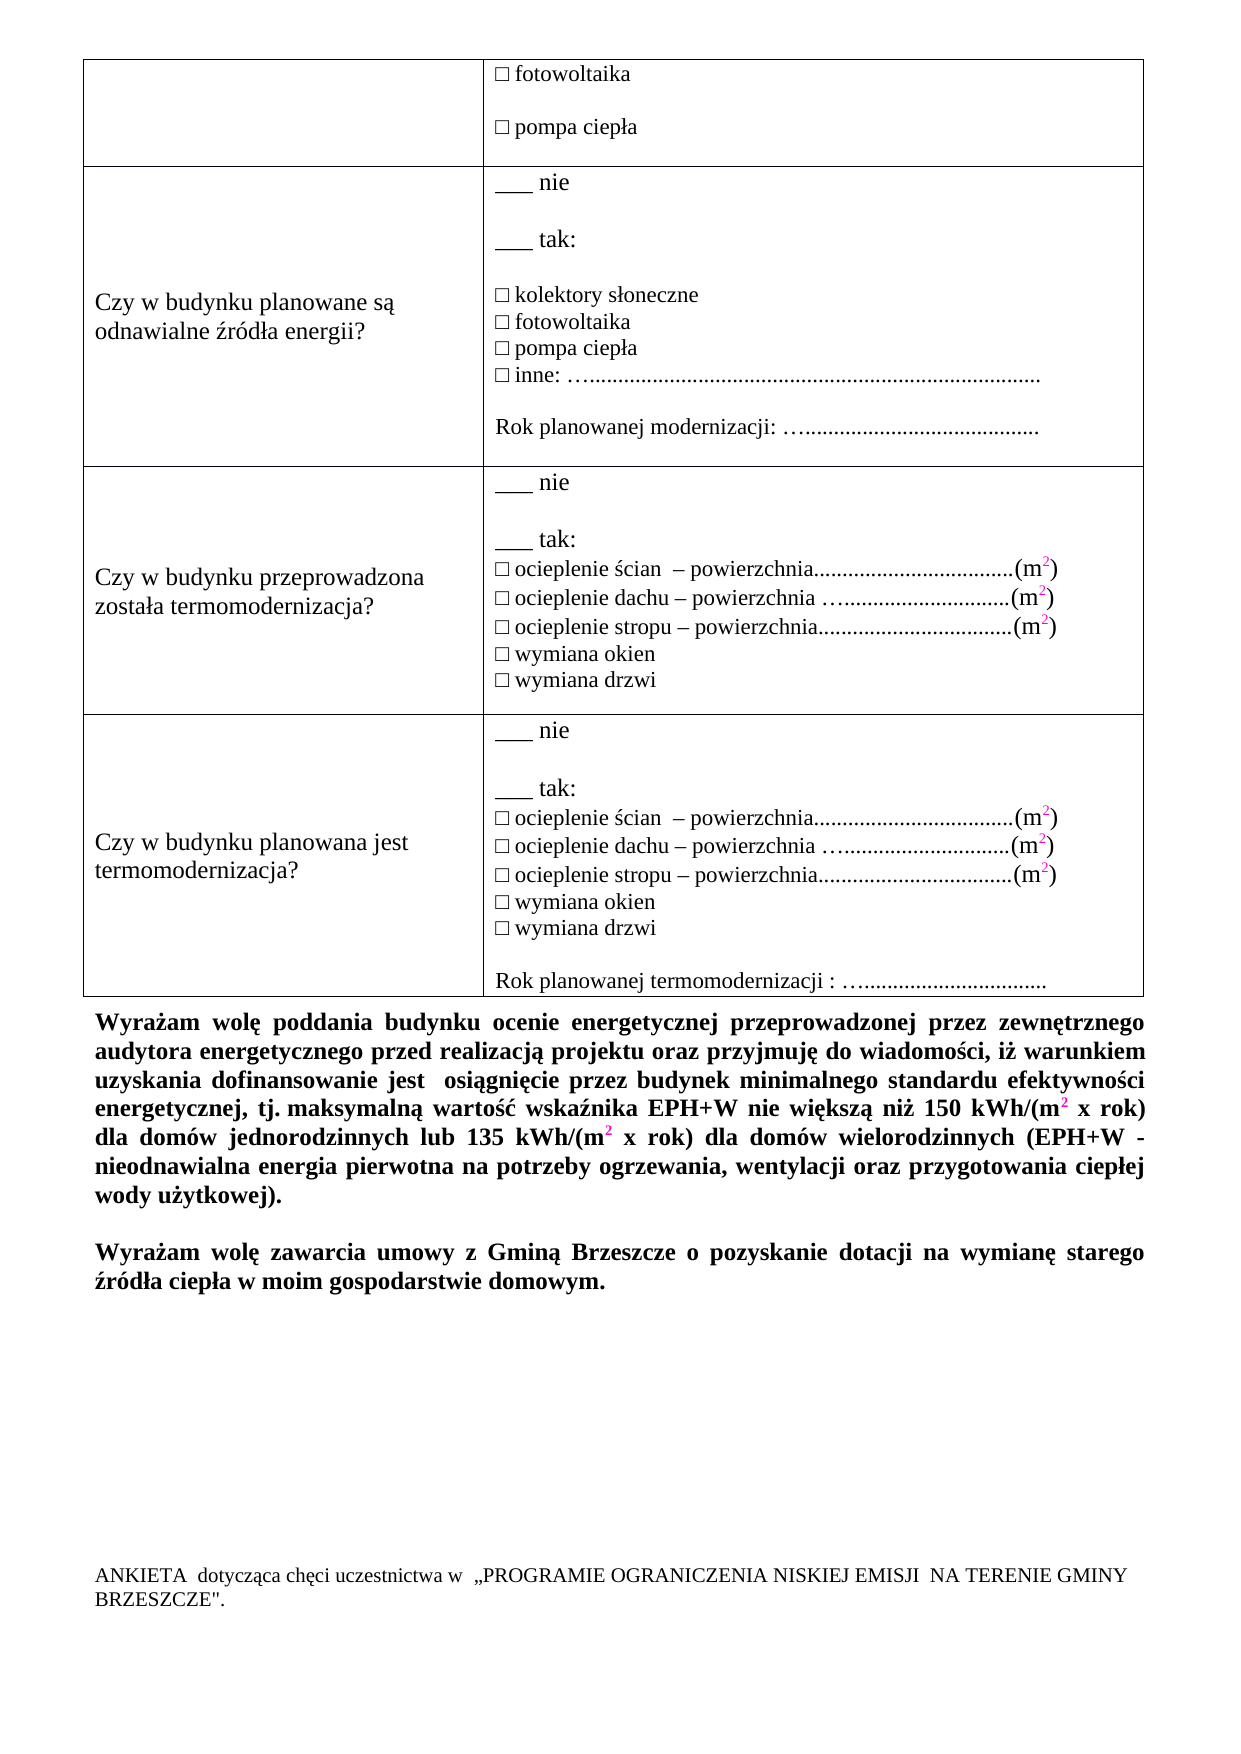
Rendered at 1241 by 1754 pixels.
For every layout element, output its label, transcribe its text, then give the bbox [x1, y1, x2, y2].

text Wyrażam wolę poddania budynku ocenie energetycznej przeprowadzonej przez zewnętrznego audytora energetycznego przed realizacją projektu oraz przyjmuję do wiadomości, iż warunkiem uzyskania dofinansowanie jest osiągnięcie przez budynek minimalnego standardu efektywności energetycznej, tj. maksymalną wartość wskaźnika EPH+W nie większą niż 150 kWh/(m2 x rok) dla domów jednorodzinnych lub 135 kWh/(m2 x rok) dla domów wielorodzinnych (EPH+W - nieodnawialna energia pierwotna na potrzeby ogrzewania, wentylacji oraz przygotowania ciepłej wody użytkowej). [94, 1007, 1146, 1208]
table_cell [84, 60, 483, 166]
table_cell Czy w budynku planowana jest termomodernizacja? [84, 715, 483, 996]
table_cell Czy w budynku planowane są odnawialne źródła energii? [84, 167, 483, 466]
table_cell □ fotowoltaika □ pompa ciepła [484, 60, 1143, 166]
text Wyrażam wolę zawarcia umowy z Gminą Brzeszcze o pozyskanie dotacji na wymianę starego źródła ciepła w moim gospodarstwie domowym. [94, 1237, 1146, 1295]
table_cell Czy w budynku przeprowadzona została termomodernizacja? [84, 467, 483, 714]
table_cell ___ nie ___ tak: □ ocieplenie ścian – powierzchnia...................................(m2) □ ocieplenie dachu – powierzchnia ….............................(m2) □ ocieplenie stropu – powierzchnia..................................(m2) □ wymiana okien □ wymiana drzwi Rok planowanej termomodernizacji : …................................ [484, 715, 1143, 996]
table_cell ___ nie ___ tak: □ kolektory słoneczne □ fotowoltaika □ pompa ciepła □ inne: …............................................................................... Rok planowanej modernizacji: …......................................... [484, 167, 1143, 466]
table_cell ___ nie ___ tak: □ ocieplenie ścian – powierzchnia...................................(m2) □ ocieplenie dachu – powierzchnia ….............................(m2) □ ocieplenie stropu – powierzchnia..................................(m2) □ wymiana okien □ wymiana drzwi [484, 467, 1143, 714]
